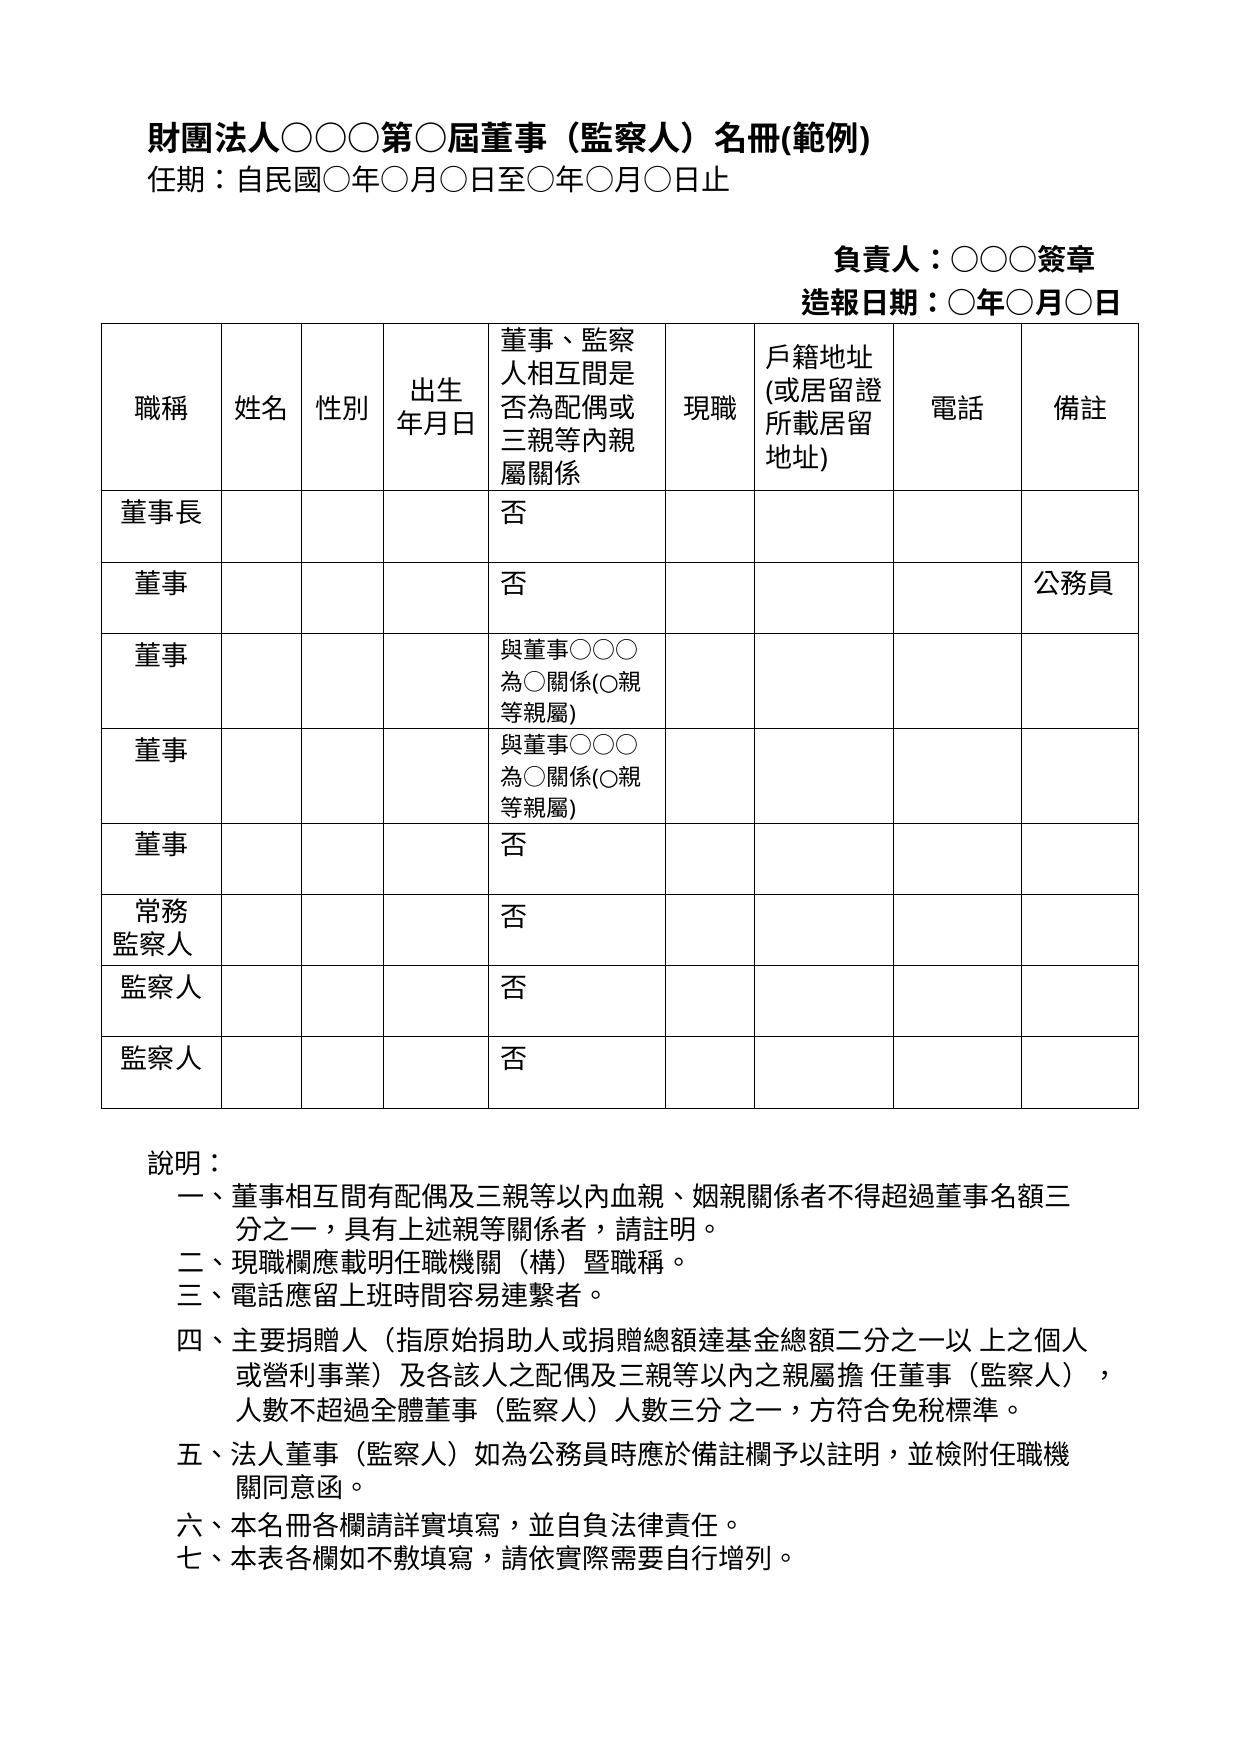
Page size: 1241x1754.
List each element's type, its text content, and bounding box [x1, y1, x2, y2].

text 造報日期：○年○月○日 [487, 279, 1122, 323]
table_cell [1022, 729, 1138, 822]
table_cell [222, 491, 301, 562]
table_cell [302, 491, 383, 562]
table_cell [755, 1037, 893, 1107]
table_header 備註 [1022, 324, 1138, 490]
table_cell [666, 895, 754, 965]
table_cell [222, 729, 301, 822]
table_cell [1022, 824, 1138, 894]
text 任期：自民國○年○月○日至○年○月○日止 [147, 164, 1122, 197]
table_cell 董事 [102, 729, 221, 822]
table_cell 否 [489, 895, 665, 965]
table_cell [384, 1037, 488, 1107]
table_cell [302, 895, 383, 965]
table_cell 否 [489, 824, 665, 894]
table_cell [384, 895, 488, 965]
table_cell [755, 729, 893, 822]
table_cell [222, 1037, 301, 1107]
table_cell [302, 824, 383, 894]
table_cell 董事 [102, 824, 221, 894]
table_cell [302, 729, 383, 822]
table_cell [302, 634, 383, 728]
table_cell [755, 634, 893, 728]
table_cell [666, 634, 754, 728]
table_cell [894, 634, 1021, 728]
text 三、電話應留上班時間容易連繫者。 [118, 1279, 1091, 1312]
table_header 姓名 [222, 324, 301, 490]
text 七、本表各欄如不敷填寫，請依實際需要自行增列。 [118, 1542, 1122, 1575]
table_cell [755, 563, 893, 633]
table_header 電話 [894, 324, 1021, 490]
table_cell [666, 563, 754, 633]
table_cell [894, 563, 1021, 633]
table_header 現職 [666, 324, 754, 490]
text 一、董事相互間有配偶及三親等以內血親、姻親關係者不得超過董事名額三分之一，具有上述親等關係者，請註明。 [177, 1180, 1091, 1246]
table_cell [384, 966, 488, 1036]
table_cell 否 [489, 1037, 665, 1107]
table_cell [222, 966, 301, 1036]
table_cell [222, 563, 301, 633]
table_cell [894, 895, 1021, 965]
table_cell [755, 491, 893, 562]
text 四、主要捐贈人（指原始捐助人或捐贈總額達基金總額二分之一以 上之個人或營利事業）及各該人之配偶及三親等以內之親屬擔 任董事（監察人），人數不超過全體董事（監察人）人數三分 之一，方符合免稅標準。 [176, 1322, 1091, 1428]
table_cell [894, 824, 1021, 894]
table_cell [755, 824, 893, 894]
text 說明： [147, 1147, 1091, 1180]
table_header 出生 年月日 [384, 324, 488, 490]
table_cell [1022, 966, 1138, 1036]
table_cell [384, 563, 488, 633]
table_cell 常務 監察人 [102, 895, 221, 965]
table_cell [755, 895, 893, 965]
table_cell [755, 966, 893, 1036]
table_cell [894, 729, 1021, 822]
table_cell 與董事○○○為○關係(○親等親屬) [489, 729, 665, 822]
table_header 董事、監察人相互間是否為配偶或三親等內親屬關係 [489, 324, 665, 490]
table_cell 董事 [102, 634, 221, 728]
table_cell [222, 895, 301, 965]
table_cell [894, 491, 1021, 562]
table_cell 董事長 [102, 491, 221, 562]
table_cell [384, 634, 488, 728]
table_cell [666, 729, 754, 822]
table_cell [666, 491, 754, 562]
table_cell 監察人 [102, 1037, 221, 1107]
table_cell [894, 966, 1021, 1036]
table_cell [894, 1037, 1021, 1107]
table_header 職稱 [102, 324, 221, 490]
table_cell 公務員 [1022, 563, 1138, 633]
table_cell [666, 1037, 754, 1107]
table_cell 與董事○○○為○關係(○親等親屬) [489, 634, 665, 728]
table_cell [666, 966, 754, 1036]
table_cell [384, 824, 488, 894]
table_cell [666, 824, 754, 894]
table_cell [384, 491, 488, 562]
table_header 戶籍地址(或居留證所載居留地址) [755, 324, 893, 490]
text 六、本名冊各欄請詳實填寫，並自負法律責任。 [118, 1508, 1122, 1542]
table_cell [1022, 1037, 1138, 1107]
text 負責人：○○○簽章 [487, 235, 1122, 279]
table_cell 否 [489, 563, 665, 633]
table_cell 監察人 [102, 966, 221, 1036]
table_header 性別 [302, 324, 383, 490]
table_cell [1022, 634, 1138, 728]
table_cell 否 [489, 966, 665, 1036]
text 五、法人董事（監察人）如為公務員時應於備註欄予以註明，並檢附任職機關同意函。 [176, 1438, 1091, 1504]
table_cell [302, 966, 383, 1036]
table_cell 否 [489, 491, 665, 562]
text 二、現職欄應載明任職機關（構）暨職稱。 [177, 1246, 1091, 1279]
table_cell [302, 563, 383, 633]
table_cell [384, 729, 488, 822]
table_cell [222, 634, 301, 728]
table_cell [1022, 895, 1138, 965]
table_cell [302, 1037, 383, 1107]
table_cell [222, 824, 301, 894]
table_cell [1022, 491, 1138, 562]
text 財團法人○○○第○屆董事（監察人）名冊(範例) [147, 118, 1122, 158]
table_cell 董事 [102, 563, 221, 633]
